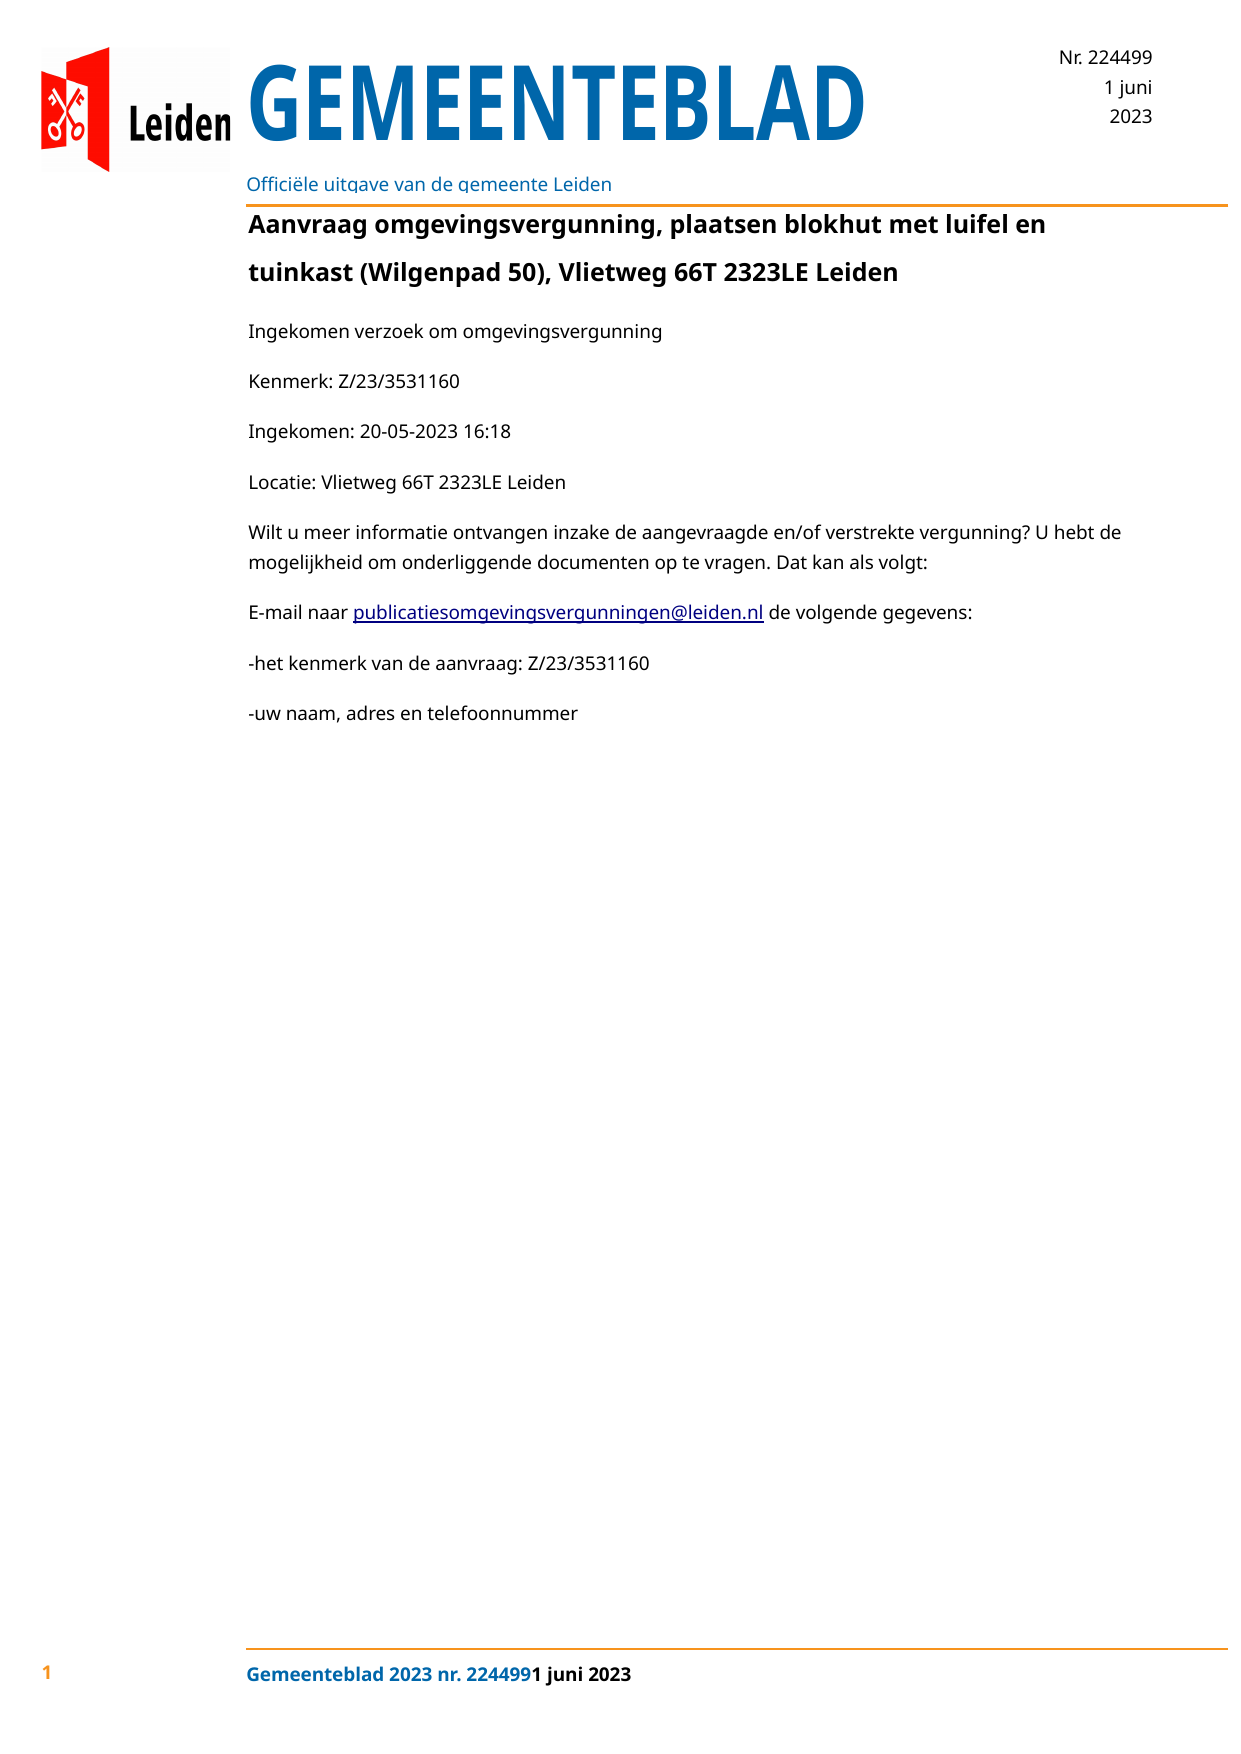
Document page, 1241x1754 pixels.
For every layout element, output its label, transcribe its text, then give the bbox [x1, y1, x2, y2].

picture [41, 47, 231, 172]
text -het kenmerk van de aanvraag: Z/23/3531160 [248, 650, 1152, 676]
text Locatie: Vlietweg 66T 2323LE Leiden [248, 469, 1152, 495]
text Wilt u meer informatie ontvangen inzake de aangevraagde en/of verstrekte vergunning? U hebt de mogelijkheid om onderliggende documenten op te vragen. Dat kan als volgt: [248, 519, 1152, 575]
text Kenmerk: Z/23/3531160 [248, 368, 1152, 394]
text -uw naam, adres en telefoonnummer [248, 700, 1152, 726]
text Ingekomen: 20-05-2023 16:18 [248, 419, 1152, 444]
text Ingekomen verzoek om omgevingsvergunning [248, 318, 1152, 344]
text Aanvraag omgevingsvergunning, plaatsen blokhut met luifel en tuinkast (Wilgenpad 50), Vlietweg 66T 2323LE Leiden [248, 207, 1152, 288]
text E-mail naar publicatiesomgevingsvergunningen@leiden.nl de volgende gegevens: [248, 599, 1152, 625]
